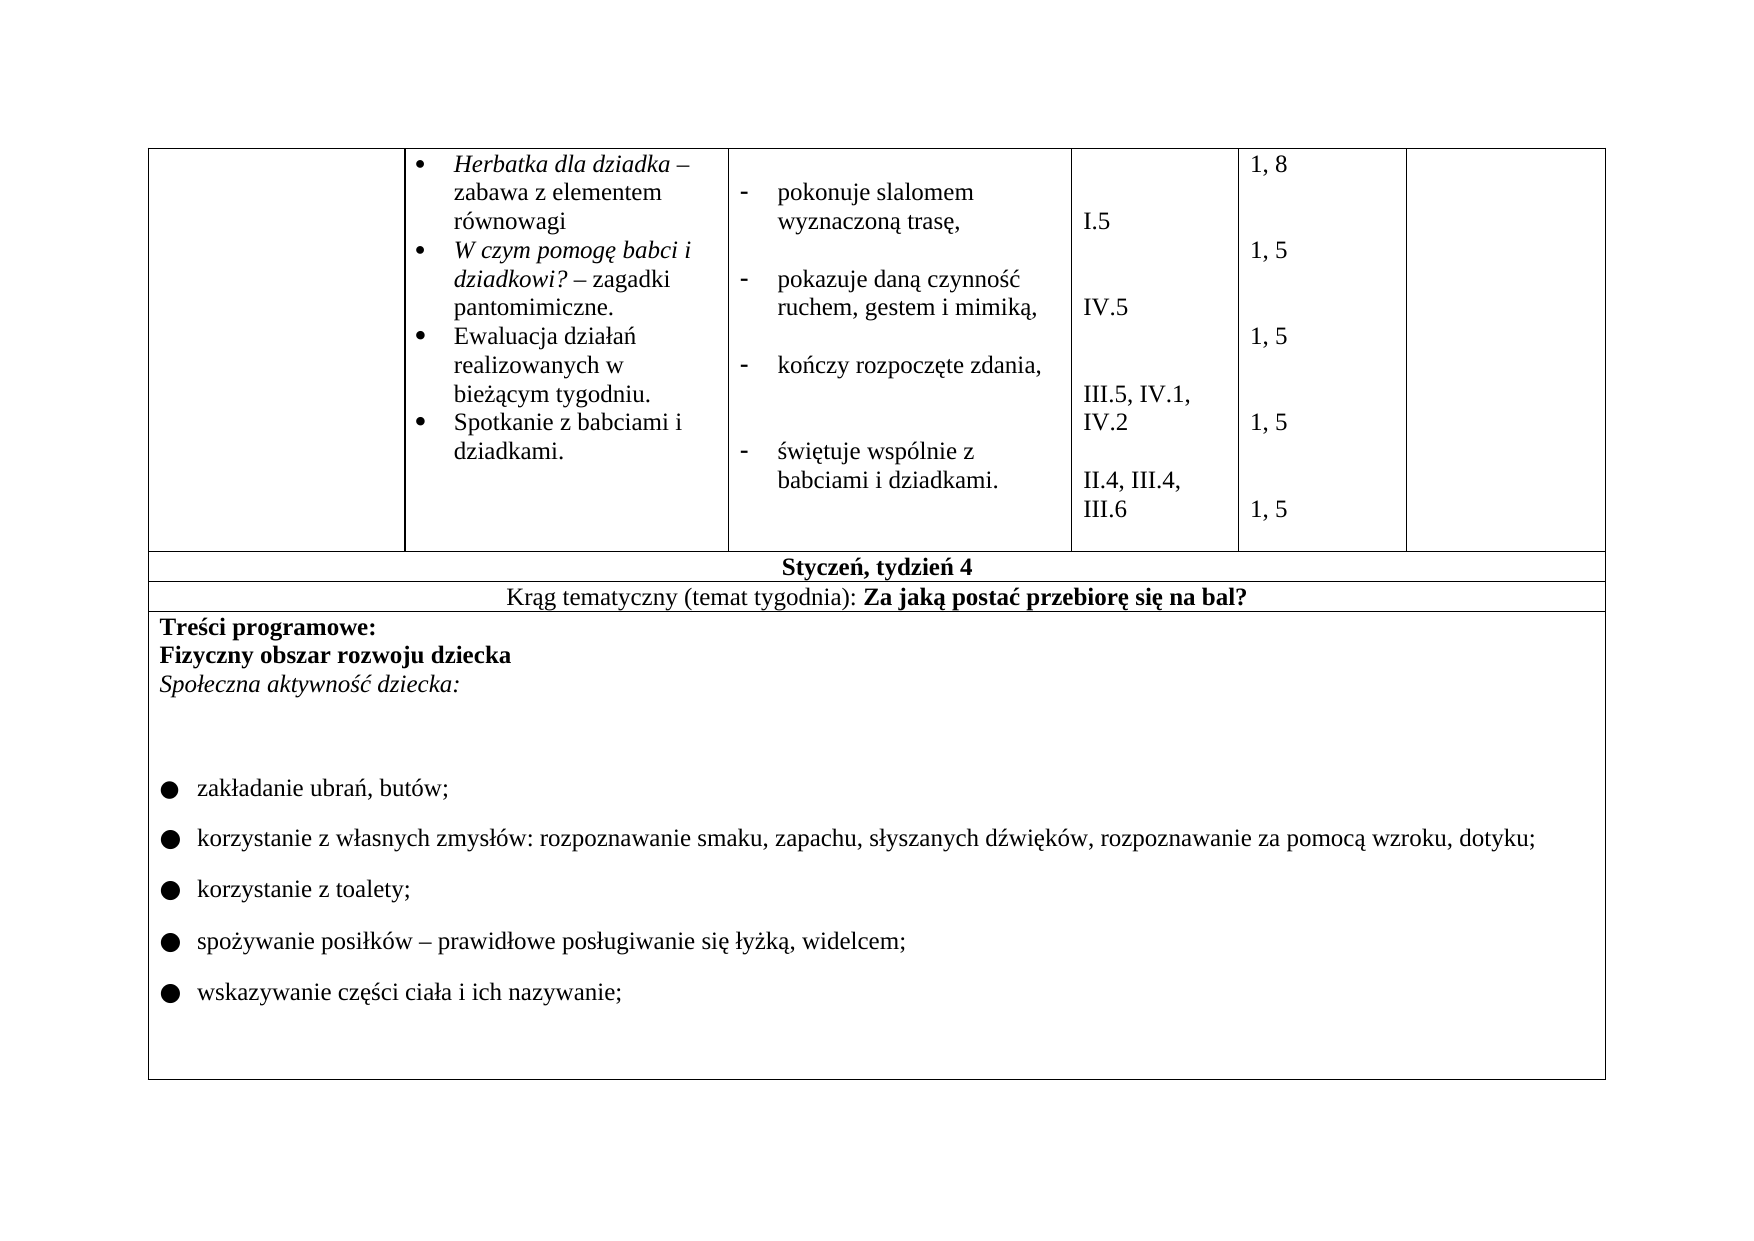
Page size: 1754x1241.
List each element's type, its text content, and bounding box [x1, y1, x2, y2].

table_cell [1407, 149, 1605, 551]
table_cell Krąg tematyczny (temat tygodnia): Za jaką postać przebiorę się na bal? [149, 582, 1605, 611]
table_cell Treści programowe: Fizyczny obszar rozwoju dziecka Społeczna aktywność dziecka: zakładanie ubrań, butów; korzystanie z własnych zmysłów: rozpoznawanie smaku, zapachu, słyszanych dźwięków, rozpoznawanie za pomocą wzroku, dotyku; korzystanie z toalety; spożywanie posiłków – prawidłowe posługiwanie się łyżką, widelcem; wskazywanie części ciała i ich nazywanie; udział w porządkowaniu sali po skończonej zabawie. Językowa aktywność dziecka: rozwijanie sprawności całego ciała (w toku wykonywania czynności samoobsługowych, zabaw ruchowych); nabywanie sprawności manualnej (poprzez wykonywanie czynności wymagających zaangażowania mięśni dłoni, np. lepienie prostych kształtów z plasteliny, zgniatanie i zaginanie papieru); nabywanie koordynacji wzrokowo-ruchowej, np. powtarzanie prostych ruchów innej osoby w czasie zabawy. Artystyczna aktywność dziecka: uczestniczenie w zabawach rytmicznych i ruchowych; uczestniczenie w zabawach angażujących kilka zmysłów jednocześnie; rytmiczne poruszanie się przy muzyce. Ruchowa i zdrowotna aktywność dziecka: uczestniczenie w zabawach ruchowych: kształtujących postawę, orientacyjno-porządkowych, bieżnych, z elementami czworakowania, z elementami skoku, podskoku, z elementami toczenia, z elementami rzutu, chwytu, równoważnych, organizowanych metodą opowieści ruchowych, ze śpiewem; rozwijanie orientacji w schemacie własnego ciała; naśladowanie ruchów wykonywanych przez nauczyciela, odtwarzanie ruchem całego ciała sposobów poruszania się zwierząt; przebywanie na świeżym powietrzu – uczestniczenie w spacerach, zabawach. Emocjonalny obszar rozwoju dziecka Społeczna aktywność dziecka: dzielenie się swoimi przeżyciami; nieprzeszkadzanie innym dzieciom w zabawie; podejmowanie prób wspólnych zabaw. Społeczny obszar rozwoju dziecka Społeczna aktywność dziecka: uczestniczenie we wspólnych zabawach; dzielenie się swoimi przeżyciami; nieprzeszkadzanie innym dzieciom w zabawie; odpowiadanie na pytania. Poznawczy obszar rozwoju dziecka Społeczna aktywność dziecka: spacerowanie w pobliżu przedszkola. Językowa aktywność dziecka: uważne słuchanie rozmówcy; maszerowanie w rytmie muzyki lub rytmie wystukiwanym na bębenku; wypowiadanie się na temat obrazka, ilustracji, wysłuchanego tekstu; swobodne rozmowy na tematy bliskie dzieciom w kontaktach indywidualnych; słuchanie wierszy, opowiadań, odpowiadanie na pytania dotyczące utworu literackiego; wypowiadanie się prostymi zdaniami. Artystyczna aktywność dziecka: słuchanie piosenek w wykonaniu nauczyciela; nauka prostych piosenek fragmentami metodą ze słuchu; uczestniczenie w krótkich programach artystycznych; uczestniczenie w zabawach rytmicznych, ruchowych; rytmiczne poruszanie się przy muzyce; naśladowanie ruchów, gestów, głosów ludzi, zwierząt; rysowanie, malowanie farbami plakatowymi, lepienie z gliny, masy solnej. Aktywność poznawcza: podejmowanie zabaw inicjowanych przez nauczyciela, rozwijających zainteresowania dzieci; wykorzystywanie w zabawach różnych zabawek, przedmiotów; rozpoznawanie przedmiotów, roślin, zwierząt za pomocą zmysłów: dotyku, smaku, węchu, wzroku, słuchu; nauka na pamięć krótkich wierszy i piosenek treściowo bliskich dzieciom oraz sytuacjom, z jakimi się spotykają; uczestniczenie w zabawach – rozwiązywanie prostych zagadek; ustalanie kolejności zdarzeń (np.: teraz, wcześniej, później); wskazywanie wymienionych części ciała; porządkowanie jednorodnych obiektów w otoczeniu na podstawie różnic występujących między nimi; liczenie palców, przedmiotów itp.; obserwowanie zmian zachodzących w przyrodzie zimą; zwracanie uwagi na koloryt i piękno przyrody w zimowej szacie. Program wychowania przedszkolnego, Grupa MAC S.A. 2020 (s. 41–45, 50, 52, 53, 56, 59, 60, 65, 66, 71–74). [149, 612, 1605, 1079]
table_cell Ukłon dla babci, ukłon dla dziadka – zabawa powitalna. Dekorowanie sali na uroczystość z okazji Dnia Babci i Dnia Dziadka. Całusy dla dziadków – zabawa artykulacyjna. Teraz babcia, teraz dziadek – zabawa ruchowa. Lusterko dla babci, krawat dla dziadka – zajęcia plastyczne. Pomagamy dziadkom – zabawa ruchowa. Zabawy na świeżym powietrzu: Dziadek goni babcię – zabawa bieżna; Celuj śnieżką – zabawa z elementem celowania. Utrwalenie materiału muzycznego z całego tygodnia. Herbatka dla dziadka – zabawa z elementem równowagi W czym pomogę babci i dziadkowi? – zagadki pantomimiczne. Ewaluacja działań realizowanych w bieżącym tygodniu. Spotkanie z babciami i dziadkami. [406, 149, 728, 551]
table_cell [149, 149, 404, 551]
table_cell Dziecko: reaguje na przerwę w muzyce i wykonuje ukłon, dekoruje salę razem z innymi, posyła całusy dziadkom według wskazań N., reaguje na zmianę tempa muzyki, mówi, jak można sprawić przyjemność babci i dziadkowi, wykonuje lusterko dla babci i krawat dla dziadka, naśladuje ruchem czynności, aktywnie uczestniczy w zabawach, rytmicznie porusza się przy muzyce, pokonuje slalomem wyznaczoną trasę, pokazuje daną czynność ruchem, gestem i mimiką, kończy rozpoczęte zdania, świętuje wspólnie z babciami i dziadkami. [729, 149, 1071, 551]
table_cell 1, 8 1, 5 1, 5 1, 5 1, 5 [1239, 149, 1406, 551]
table_cell Styczeń, tydzień 4 [149, 552, 1605, 581]
table_cell I.5 IV.5 III.5, IV.1, IV.2 II.4, III.4, III.6 [1072, 149, 1238, 551]
